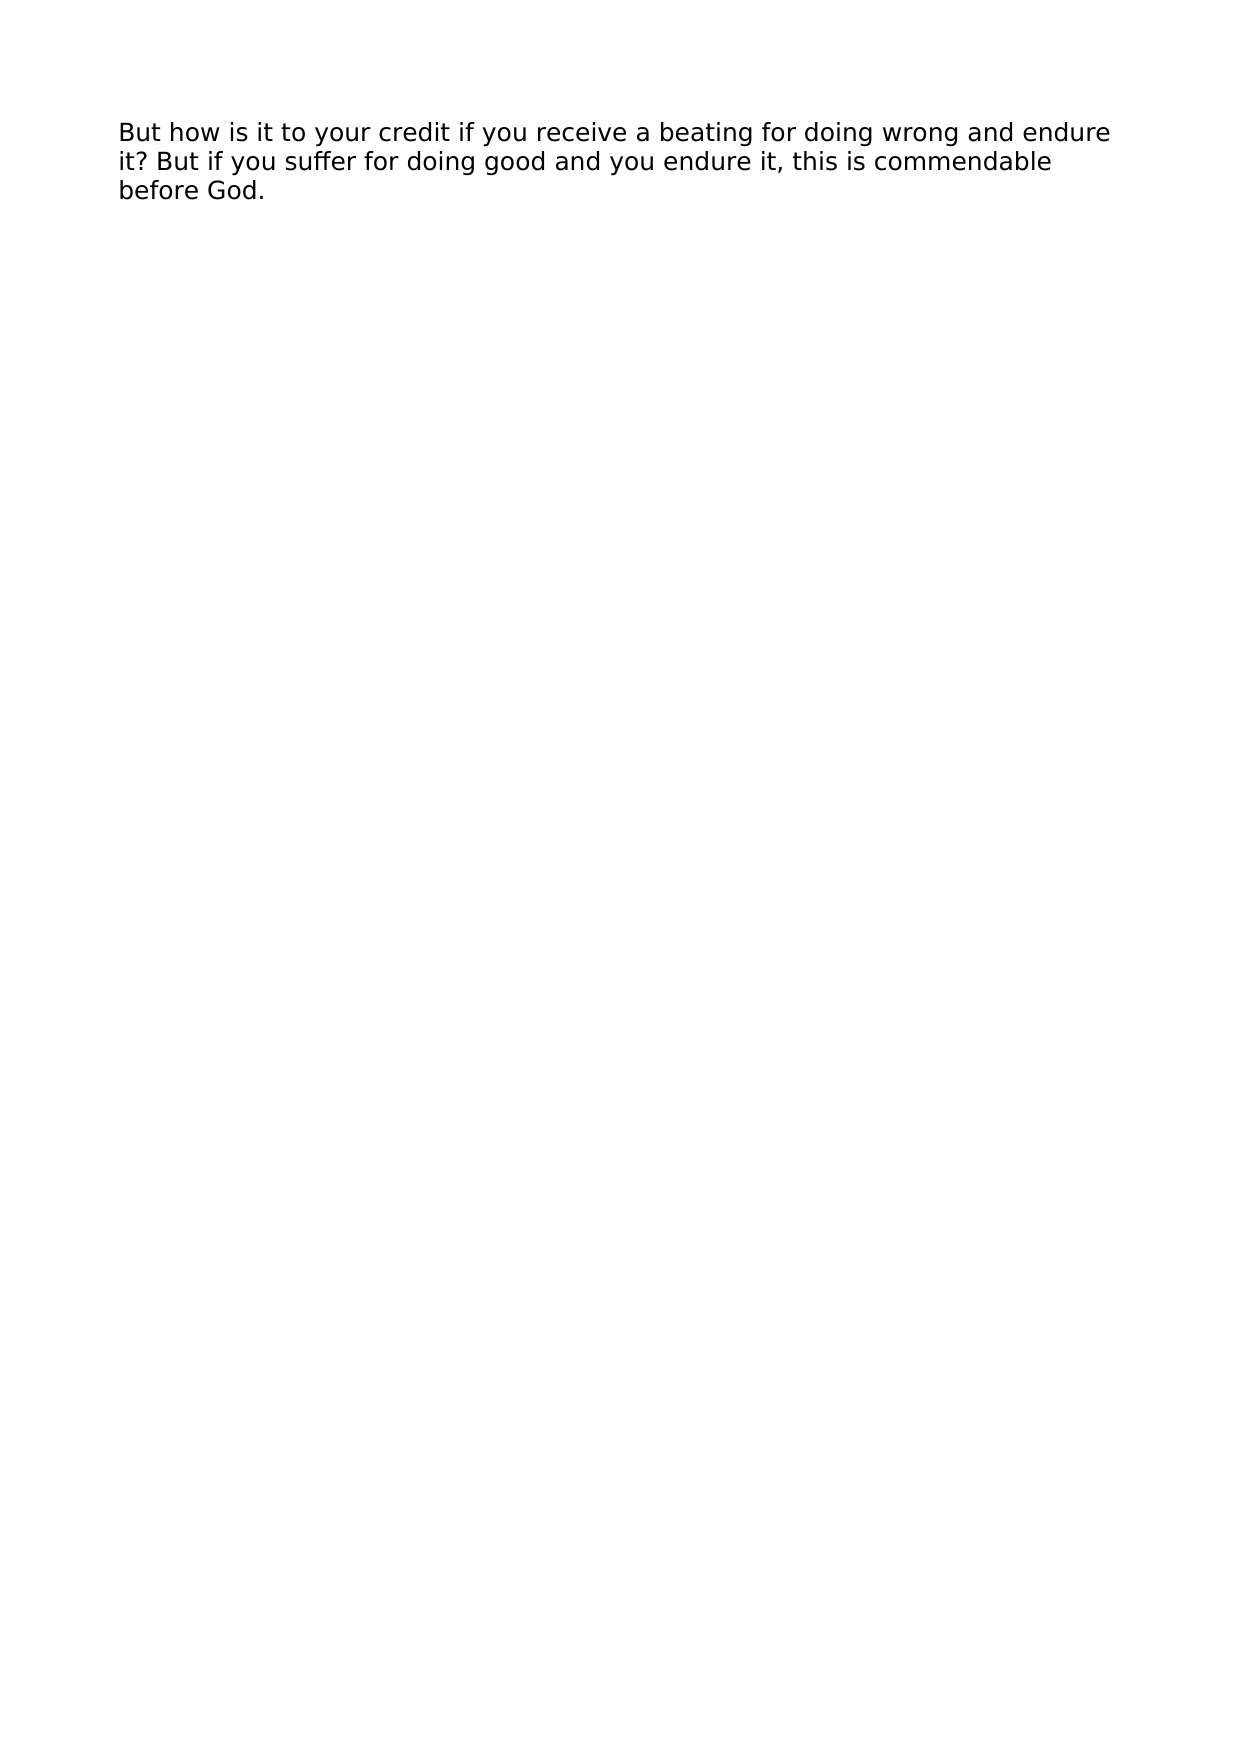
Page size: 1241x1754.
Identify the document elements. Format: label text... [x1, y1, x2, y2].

text But how is it to your credit if you receive a beating for doing wrong and endure it? But if you suffer for doing good and you endure it, this is commendable before God. [118, 118, 1122, 206]
